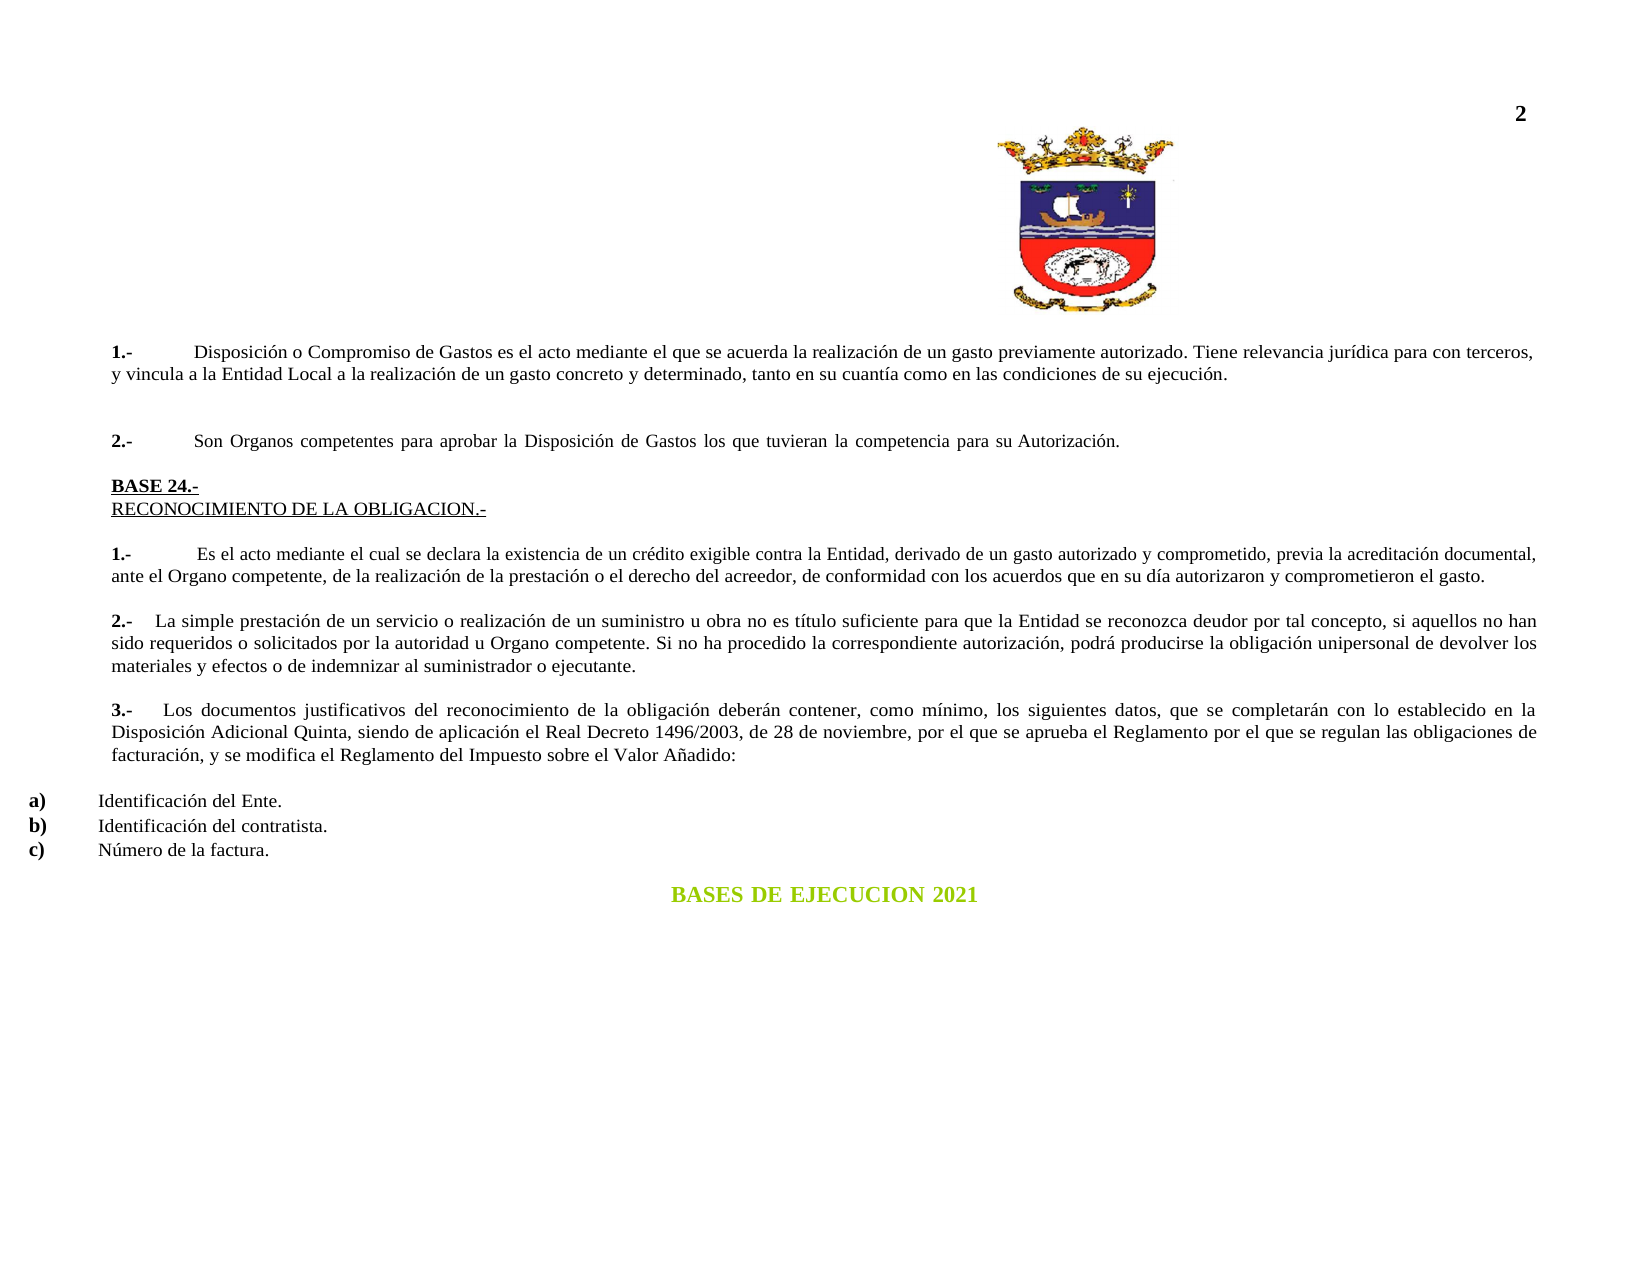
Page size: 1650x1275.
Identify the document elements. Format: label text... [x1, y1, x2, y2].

text BASES DE EJECUCION 2021 [99, 881, 1549, 908]
text RECONOCIMIENTO DE LA OBLIGACION.- [111, 498, 1550, 519]
text 2.- La simple prestación de un servicio o realización de un suministro u obra no es título suficiente para que la Entidad se reconozca deudor por tal concepto, si aquellos no han sido requeridos o solicitados por la autoridad u Organo competente. Si no ha procedido la correspondiente autorización, podrá producirse la obligación unipersonal de devolver los materiales y efectos o de indemnizar al suministrador o ejecutante. [111, 610, 1539, 676]
text 1.- Disposición o Compromiso de Gastos es el acto mediante el que se acuerda la realización de un gasto previamente autorizado. Tiene relevancia jurídica para con terceros, y vincula a la Entidad Local a la realización de un gasto concreto y determinado, tanto en su cuantía como en las condiciones de su ejecución. [111, 341, 1538, 384]
subtitle BASE 24.- [111, 475, 1550, 497]
list Identificación del Ente. [28, 788, 1550, 812]
list Identificación del contratista. [28, 813, 1550, 837]
text 2 [98, 100, 1526, 127]
text 2.- Son Organos competentes para aprobar la Disposición de Gastos los que tuvieran la competencia para su Autorización. [111, 430, 1550, 451]
text 3.- Los documentos justificativos del reconocimiento de la obligación deberán contener, como mínimo, los siguientes datos, que se completarán con lo establecido en la Disposición Adicional Quinta, siendo de aplicación el Real Decreto 1496/2003, de 28 de noviembre, por el que se aprueba el Reglamento por el que se regulan las obligaciones de facturación, y se modifica el Reglamento del Impuesto sobre el Valor Añadido: [111, 699, 1539, 765]
list Número de la factura. [28, 837, 1550, 861]
text 1.- Es el acto mediante el cual se declara la existencia de un crédito exigible contra la Entidad, derivado de un gasto autorizado y comprometido, previa la acreditación documental, ante el Organo competente, de la realización de la prestación o el derecho del acreedor, de conformidad con los acuerdos que en su día autorizaron y comprometieron el gasto. [111, 543, 1539, 586]
